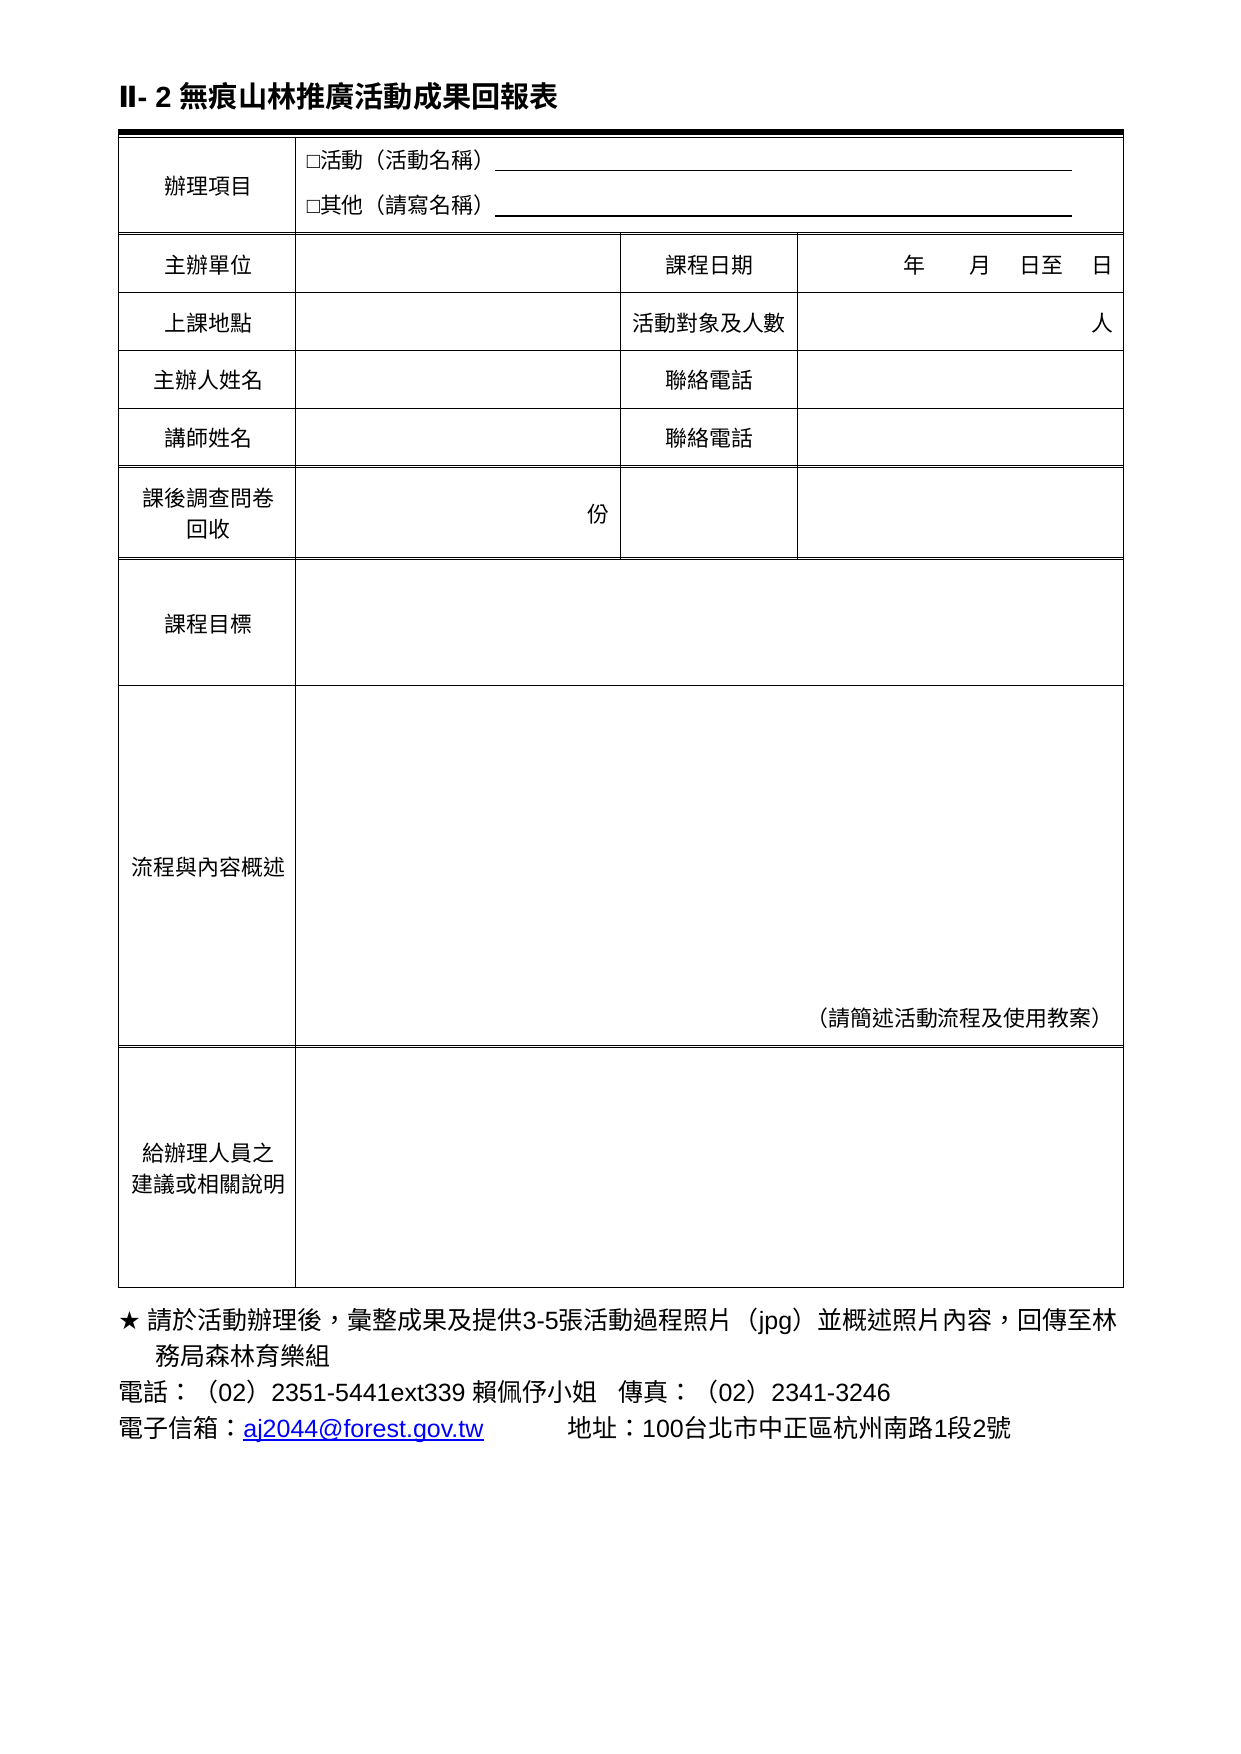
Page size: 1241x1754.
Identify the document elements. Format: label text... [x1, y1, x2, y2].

table_header □活動（活動名稱） □其他（請寫名稱） [296, 138, 1123, 232]
table_cell 流程與內容概述 [119, 686, 295, 1045]
text 電子信箱：aj2044@forest.gov.tw 地址：100台北市中正區杭州南路1段2號 [118, 1409, 1122, 1445]
table_cell 年 月 日至 日 [798, 235, 1123, 292]
table_cell 聯絡電話 [621, 351, 797, 407]
table_cell 給辦理人員之 建議或相關說明 [119, 1048, 295, 1287]
table_cell 主辦人姓名 [119, 351, 295, 407]
table_cell [296, 293, 620, 350]
table_cell [296, 351, 620, 407]
table_header 辦理項目 [119, 138, 295, 232]
table_cell 課程日期 [621, 235, 797, 292]
table_cell [798, 351, 1123, 407]
table_cell 份 [296, 468, 620, 557]
table_cell [296, 560, 1123, 685]
table_cell 課程目標 [119, 560, 295, 685]
text ★ 請於活動辦理後，彙整成果及提供3-5張活動過程照片（jpg）並概述照片內容，回傳至林務局森林育樂組 [118, 1300, 1122, 1373]
table_cell 上課地點 [119, 293, 295, 350]
table_cell 講師姓名 [119, 409, 295, 465]
table_cell [621, 468, 797, 557]
table_cell 聯絡電話 [621, 409, 797, 465]
table_cell 活動對象及人數 [621, 293, 797, 350]
table_cell 主辦單位 [119, 235, 295, 292]
table_cell [798, 409, 1123, 465]
table_cell 人 [798, 293, 1123, 350]
table_cell 課後調查問卷 回收 [119, 468, 295, 557]
text 電話：（02）2351-5441ext339 賴佩伃小姐 傳真：（02）2341-3246 [118, 1373, 1122, 1409]
table_cell [296, 1048, 1123, 1287]
table_cell [798, 468, 1123, 557]
text Ⅱ- 2 無痕山林推廣活動成果回報表 [118, 74, 1122, 116]
table_cell （請簡述活動流程及使用教案） [296, 686, 1123, 1045]
table_cell [296, 235, 620, 292]
table_cell [296, 409, 620, 465]
